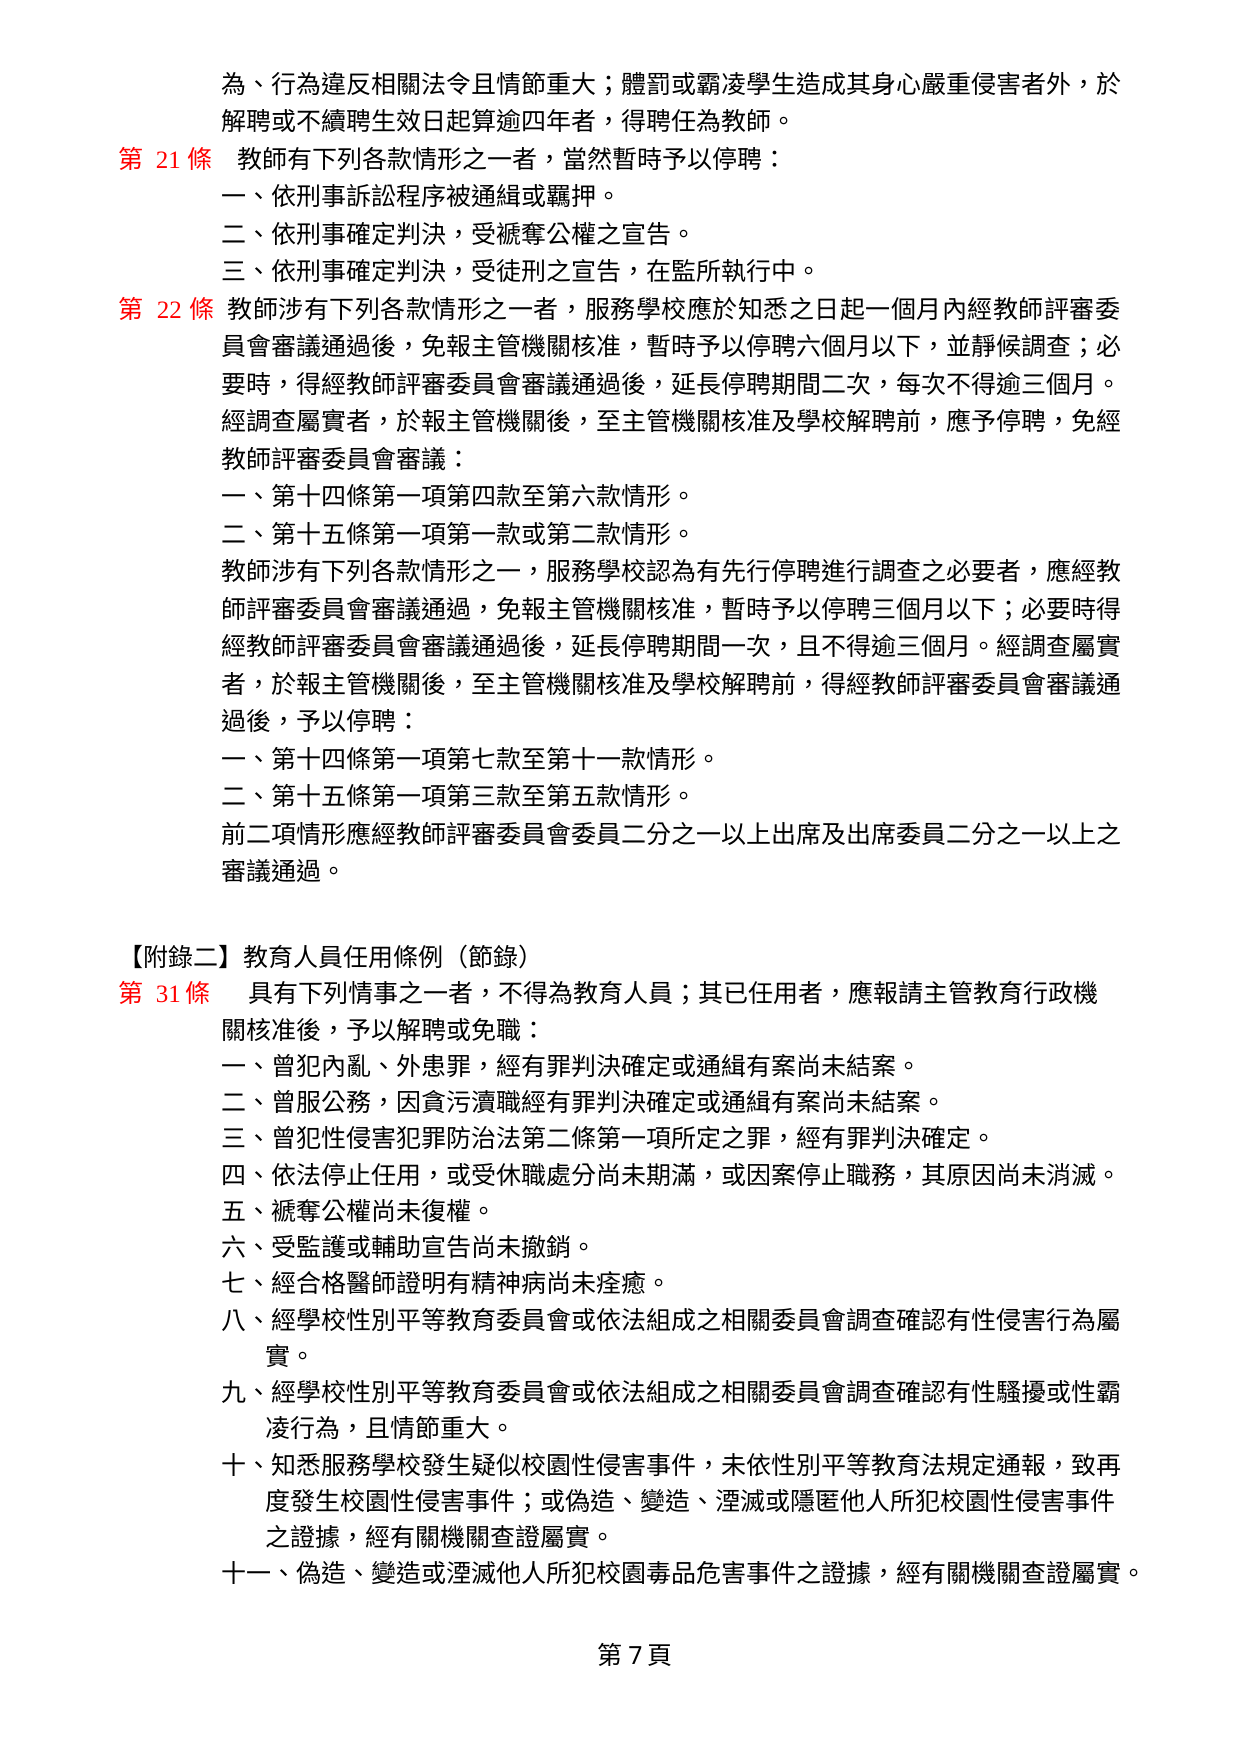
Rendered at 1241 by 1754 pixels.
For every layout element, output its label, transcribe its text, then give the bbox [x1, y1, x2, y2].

text 【附錄二】教育人員任用條例（節錄） [118, 938, 1122, 974]
text 第 21 條 教師有下列各款情形之一者，當然暫時予以停聘： [118, 138, 1122, 176]
text 三、曾犯性侵害犯罪防治法第二條第一項所定之罪，經有罪判決確定。 [221, 1119, 1122, 1155]
text 九、經學校性別平等教育委員會或依法組成之相關委員會調查確認有性騷擾或性霸凌行為，且情節重大。 [221, 1373, 1122, 1445]
text 十一、偽造、變造或湮滅他人所犯校園毒品危害事件之證據，經有關機關查證屬實。 [222, 1554, 1122, 1590]
text 四、依法停止任用，或受休職處分尚未期滿，或因案停止職務，其原因尚未消滅。 [221, 1155, 1122, 1191]
text 二、曾服公務，因貪污瀆職經有罪判決確定或通緝有案尚未結案。 [221, 1083, 1122, 1119]
text 一、第十四條第一項第七款至第十一款情形。 [222, 738, 1122, 776]
text 七、經合格醫師證明有精神病尚未痊癒。 [221, 1264, 1122, 1300]
text 一、第十四條第一項第四款至第六款情形。 [222, 476, 1122, 513]
text 第 22 條 教師涉有下列各款情形之一者，服務學校應於知悉之日起一個月內經教師評審委員會審議通過後，免報主管機關核准，暫時予以停聘六個月以下，並靜候調查；必要時，得經教師評審委員會審議通過後，延長停聘期間二次，每次不得逾三個月。經調查屬實者，於報主管機關後，至主管機關核准及學校解聘前，應予停聘，免經教師評審委員會審議： [118, 288, 1122, 476]
text 前二項情形應經教師評審委員會委員二分之一以上出席及出席委員二分之一以上之審議通過。 [222, 813, 1122, 888]
text 十、知悉服務學校發生疑似校園性侵害事件，未依性別平等教育法規定通報，致再度發生校園性侵害事件；或偽造、變造、湮滅或隱匿他人所犯校園性侵害事件之證據，經有關機關查證屬實。 [221, 1445, 1122, 1554]
text 三、依刑事確定判決，受徒刑之宣告，在監所執行中。 [193, 251, 1122, 288]
text 五、褫奪公權尚未復權。 [221, 1191, 1122, 1228]
text 二、第十五條第一項第一款或第二款情形。 [222, 513, 1122, 551]
text 一、依刑事訴訟程序被通緝或羈押。 [193, 176, 1122, 213]
text 為、行為違反相關法令且情節重大；體罰或霸凌學生造成其身心嚴重侵害者外，於解聘或不續聘生效日起算逾四年者，得聘任為教師。 [222, 63, 1122, 138]
text 二、依刑事確定判決，受褫奪公權之宣告。 [193, 213, 1122, 251]
text 一、曾犯內亂、外患罪，經有罪判決確定或通緝有案尚未結案。 [221, 1046, 1122, 1083]
text 第 31條 具有下列情事之一者，不得為教育人員；其已任用者，應報請主管教育行政機關核准後，予以解聘或免職： [118, 974, 1122, 1046]
text 六、受監護或輔助宣告尚未撤銷。 [221, 1228, 1122, 1264]
text 教師涉有下列各款情形之一，服務學校認為有先行停聘進行調查之必要者，應經教師評審委員會審議通過，免報主管機關核准，暫時予以停聘三個月以下；必要時得經教師評審委員會審議通過後，延長停聘期間一次，且不得逾三個月。經調查屬實者，於報主管機關後，至主管機關核准及學校解聘前，得經教師評審委員會審議通過後，予以停聘： [222, 551, 1122, 738]
text 二、第十五條第一項第三款至第五款情形。 [222, 776, 1122, 813]
text 八、經學校性別平等教育委員會或依法組成之相關委員會調查確認有性侵害行為屬實。 [221, 1300, 1122, 1373]
